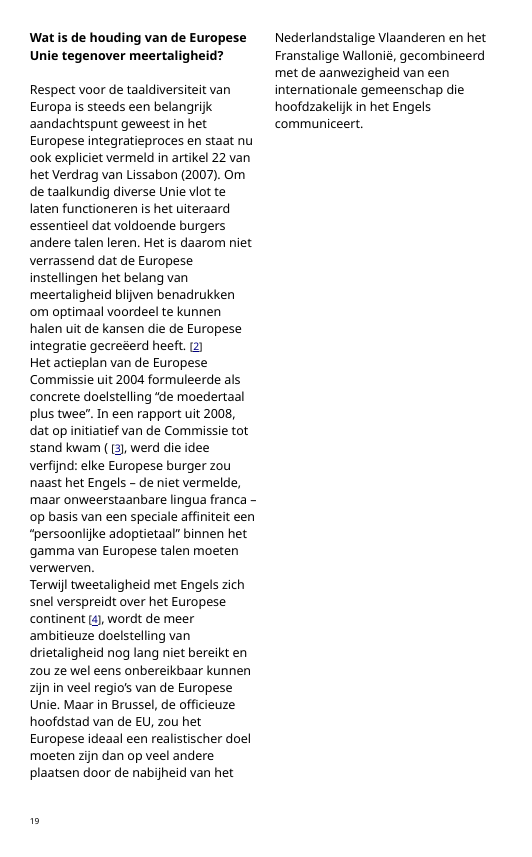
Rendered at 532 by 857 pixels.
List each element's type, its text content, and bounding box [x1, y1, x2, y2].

text Nederlandstalige Vlaanderen en het Franstalige Wallonië, gecombineerd met de aanwezigheid van een internationale gemeenschap die hoofdzakelijk in het Engels communiceert. [274, 29, 502, 132]
text Wat is de houding van de Europese Unie tegenover meertaligheid? [29, 29, 257, 64]
text Respect voor de taaldiversiteit van Europa is steeds een belangrijk aandachtspunt geweest in het Europese integratieproces en staat nu ook expliciet vermeld in artikel 22 van het Verdrag van Lissabon (2007). Om de taalkundig diverse Unie vlot te laten functioneren is het uiteraard essentieel dat voldoende burgers andere talen leren. Het is daarom niet verrassend dat de Europese instellingen het belang van meertaligheid blijven benadrukken om optimaal voordeel te kunnen halen uit de kansen die de Europese integratie gecreëerd heeft. [2] Het actieplan van de Europese Commissie uit 2004 formuleerde als concrete doelstelling “de moedertaal plus twee”. In een rapport uit 2008, dat op initiatief van de Commissie tot stand kwam ( [3], werd die idee verfijnd: elke Europese burger zou naast het Engels – de niet vermelde, maar onweerstaanbare lingua franca – op basis van een speciale affiniteit een “persoonlijke adoptietaal” binnen het gamma van Europese talen moeten verwerven. Terwijl tweetaligheid met Engels zich snel verspreidt over het Europese continent [4], wordt de meer ambitieuze doelstelling van drietaligheid nog lang niet bereikt en zou ze wel eens onbereikbaar kunnen zijn in veel regio’s van de Europese Unie. Maar in Brussel, de officieuze hoofdstad van de EU, zou het Europese ideaal een realistischer doel moeten zijn dan op veel andere plaatsen door de nabijheid van het [29, 81, 257, 781]
